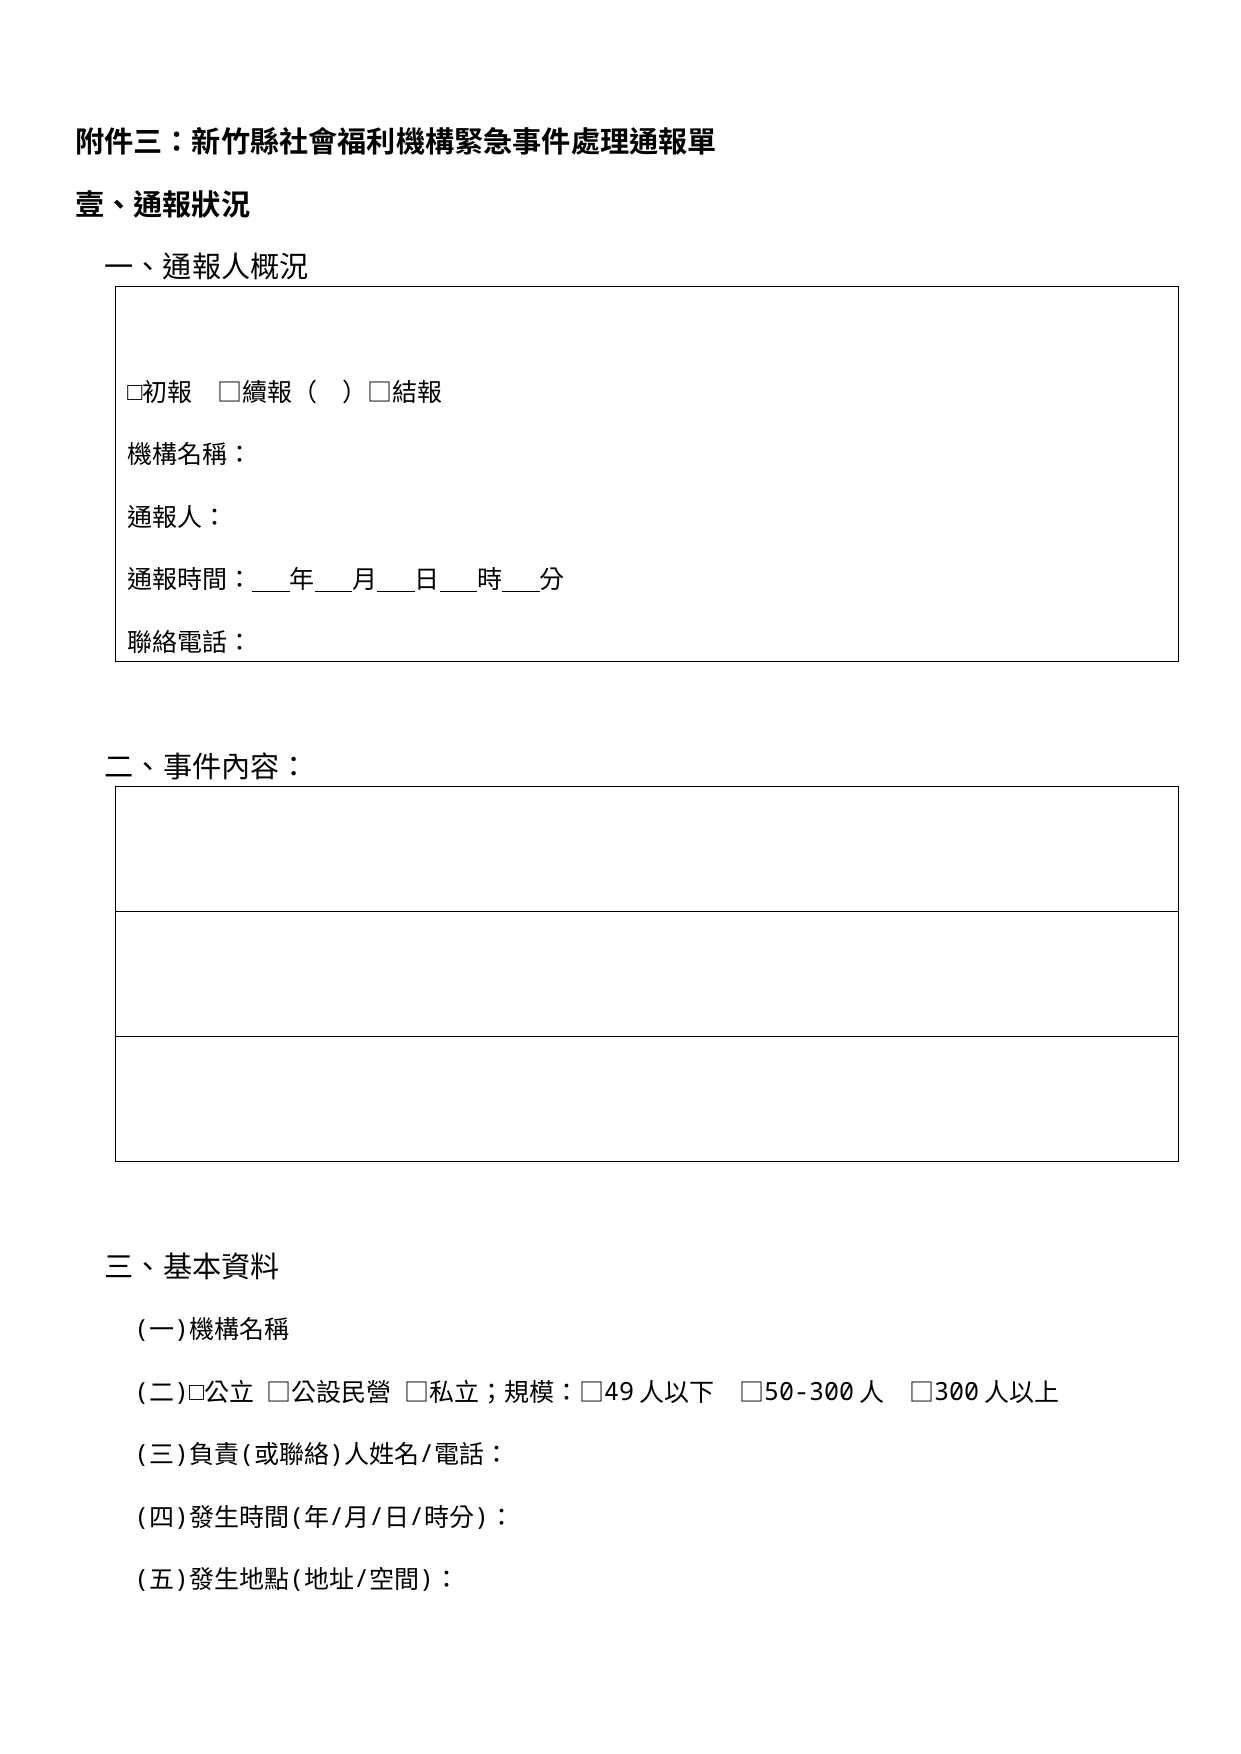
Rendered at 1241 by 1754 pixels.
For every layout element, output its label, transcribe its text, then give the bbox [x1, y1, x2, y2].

text (三)負責(或聯絡)人姓名/電話： [134, 1411, 1165, 1473]
table_header [116, 787, 1178, 911]
text 三、基本資料 [104, 1223, 1165, 1286]
text (一)機構名稱 [134, 1286, 1165, 1348]
text (四)發生時間(年/月/日/時分)： [134, 1473, 1165, 1536]
table_cell [116, 1037, 1178, 1161]
text 壹、通報狀況 [75, 161, 1165, 223]
text 一、通報人概況 [104, 223, 1165, 286]
text (五)發生地點(地址/空間)： [134, 1536, 1165, 1598]
text 二、事件內容： [104, 723, 1165, 786]
table_cell [116, 912, 1178, 1036]
table_header □初報 □續報（ ）□結報 機構名稱： 通報人： 通報時間： 年 月 日 時 分 聯絡電話： [116, 287, 1178, 661]
text (二)□公立 □公設民營 □私立；規模：□49人以下 □50-300人 □300人以上 [134, 1348, 1165, 1411]
text 附件三：新竹縣社會福利機構緊急事件處理通報單 [75, 98, 1165, 161]
